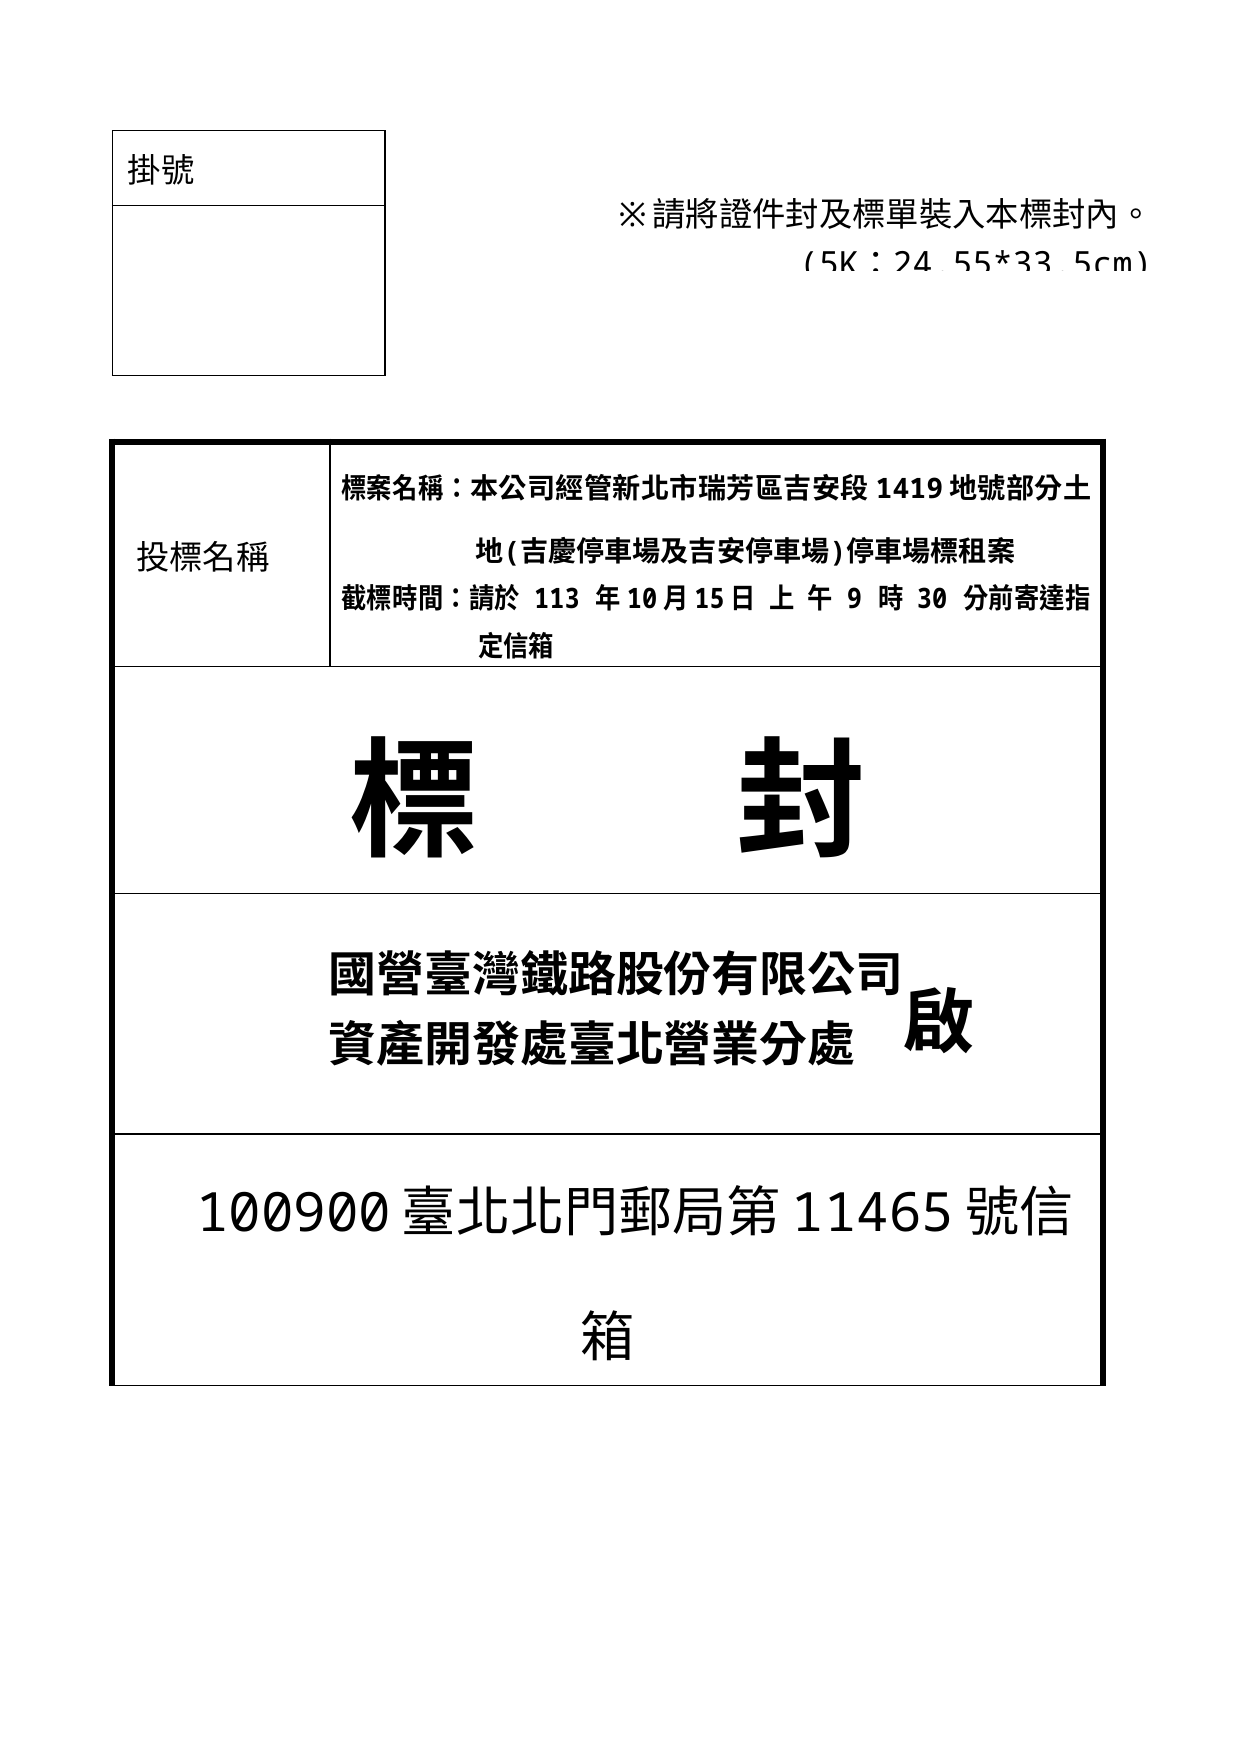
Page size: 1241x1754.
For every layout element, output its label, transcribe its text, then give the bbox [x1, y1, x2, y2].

table_header 標案名稱：本公司經管新北市瑞芳區吉安段1419地號部分土地(吉慶停車場及吉安停車場)停車場標租案 截標時間：請於 113 年10月15日 上 午 9 時 30 分前寄達指定信箱 [331, 445, 1100, 666]
table_header 掛號 [113, 131, 384, 205]
table_cell 標 封 [115, 667, 1100, 893]
table_header 投標名稱 [115, 445, 329, 666]
text (5K：24.55*33.5cm) [475, 237, 1152, 271]
text ※請將證件封及標單裝入本標封內。 [475, 188, 1152, 237]
table_cell [113, 206, 384, 375]
table_cell 國營臺灣鐵路股份有限公司資產開發處臺北營業分處啟 [115, 894, 1100, 1133]
table_cell 100900臺北北門郵局第11465號信箱 [115, 1135, 1100, 1385]
